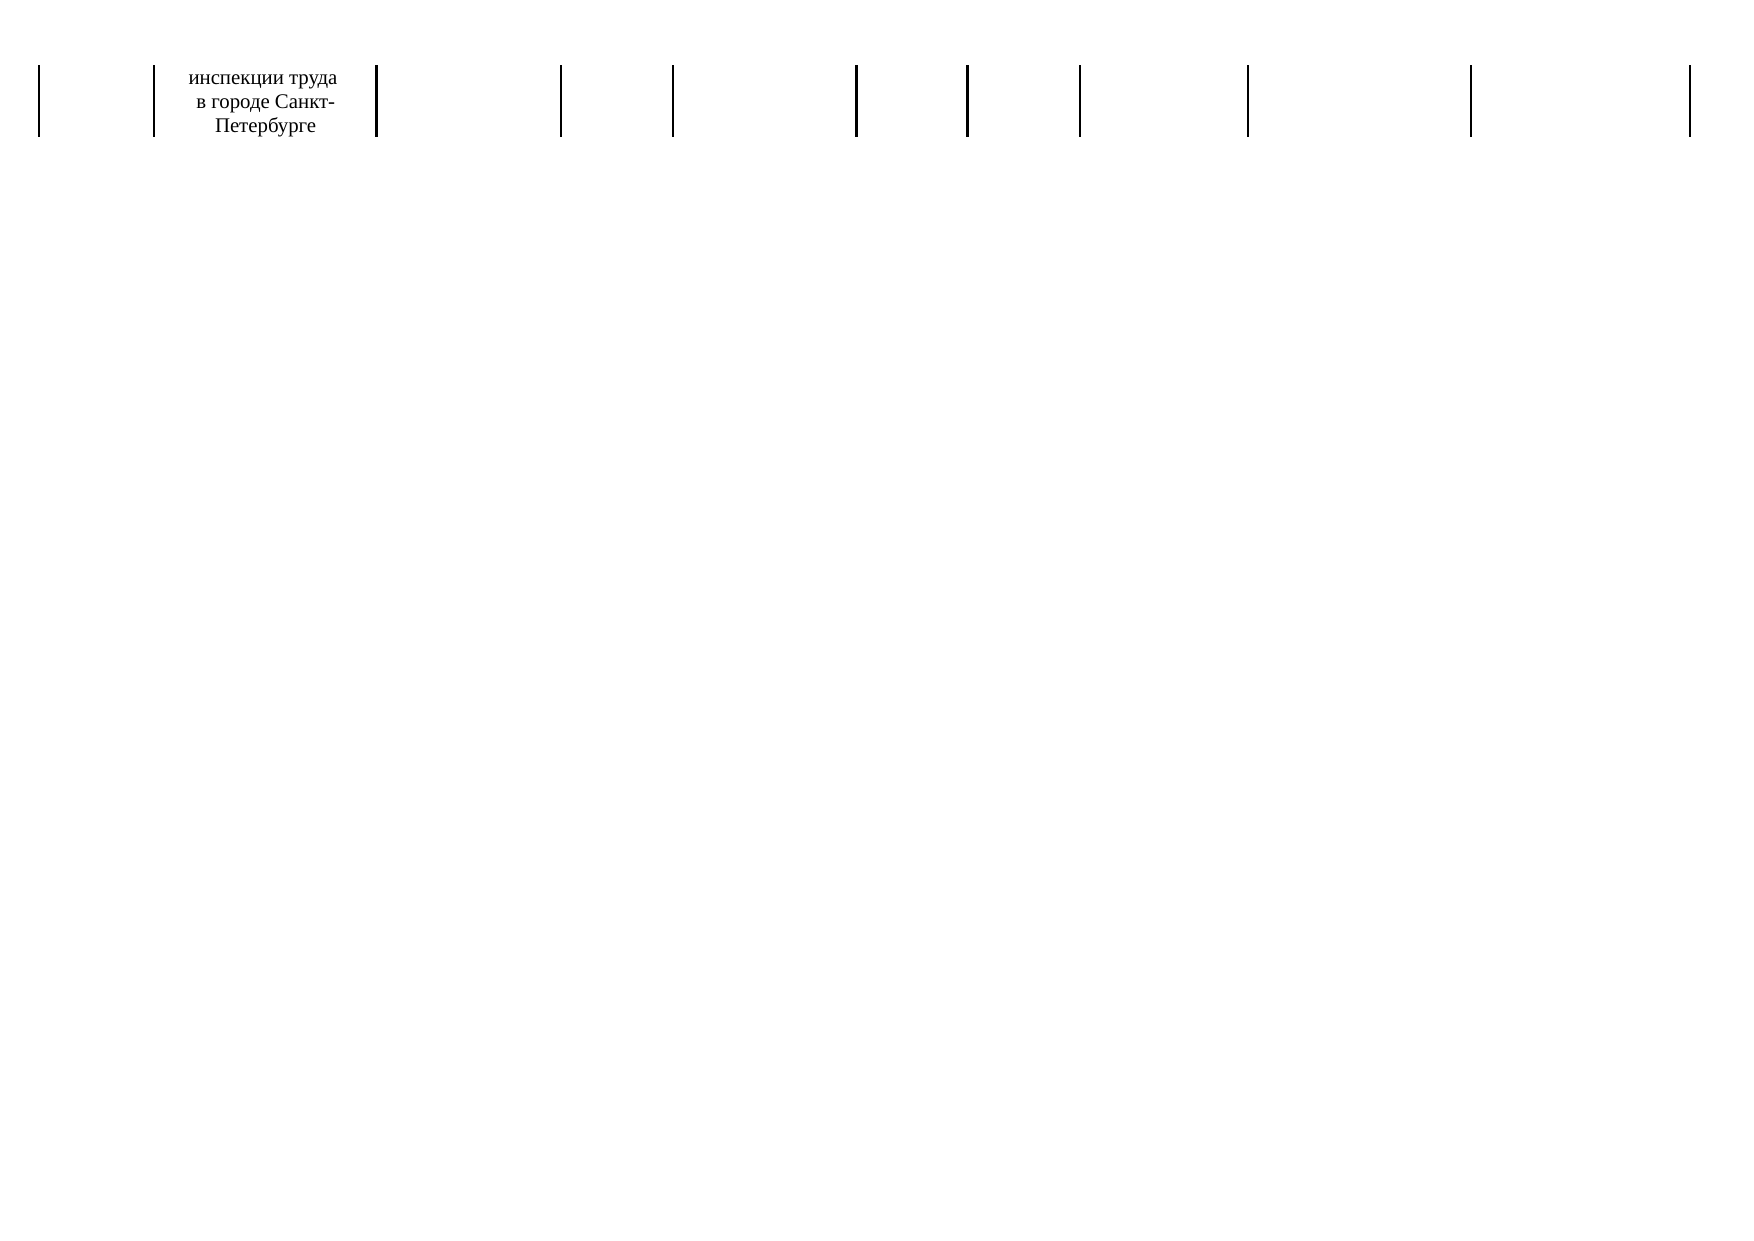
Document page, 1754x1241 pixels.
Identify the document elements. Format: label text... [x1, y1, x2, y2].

table_header [1472, 65, 1689, 137]
table_header [562, 65, 672, 137]
table_header [858, 65, 966, 137]
table_header инспекции труда в городе Санкт-Петербурге [155, 65, 375, 137]
table_header [40, 65, 153, 137]
table_header [1081, 65, 1247, 137]
table_header [1249, 65, 1470, 137]
table_header [969, 65, 1079, 137]
table_header [378, 65, 560, 137]
table_header [674, 65, 855, 137]
